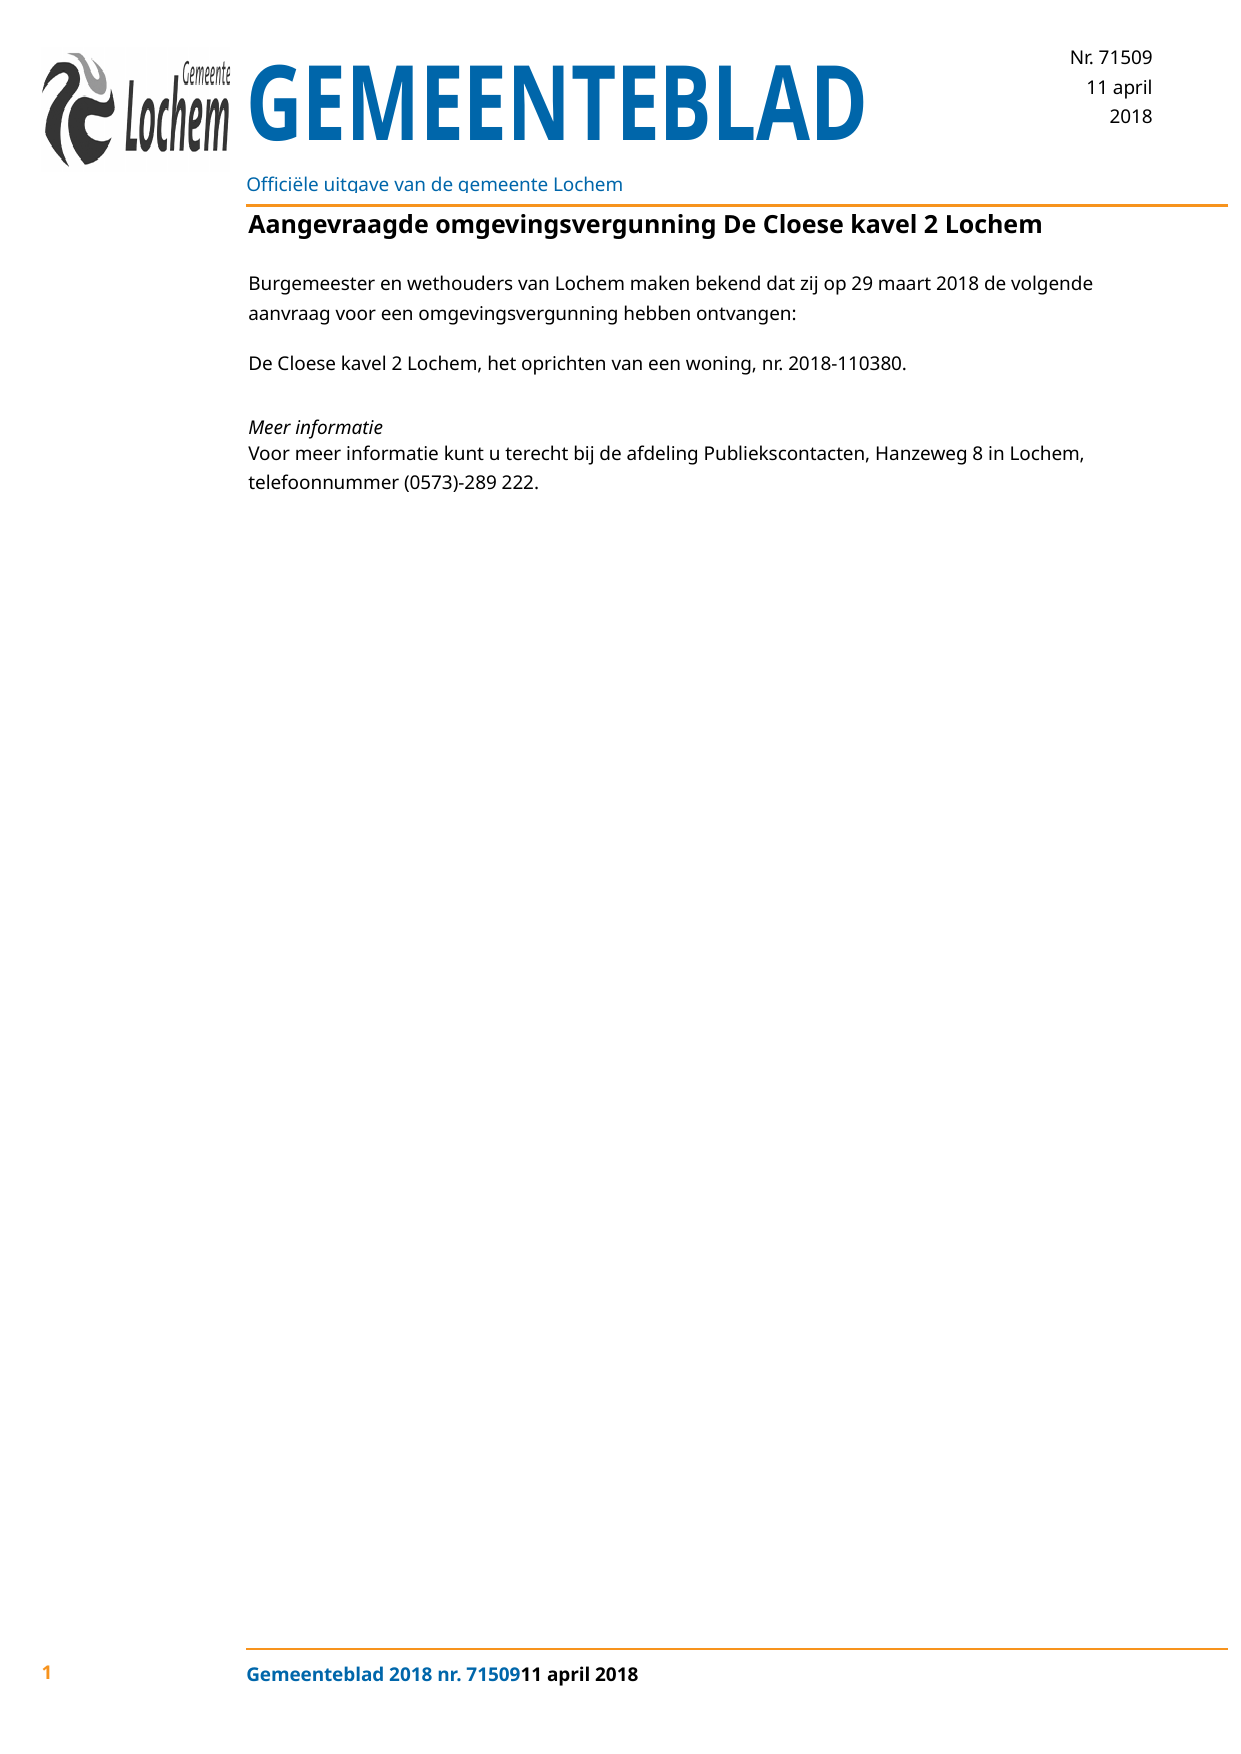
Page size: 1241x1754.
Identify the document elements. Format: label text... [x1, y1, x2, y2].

text Burgemeester en wethouders van Lochem maken bekend dat zij op 29 maart 2018 de volgende aanvraag voor een omgevingsvergunning hebben ontvangen: [248, 270, 1152, 326]
text Meer informatie [248, 414, 1152, 440]
text Voor meer informatie kunt u terecht bij de afdeling Publiekscontacten, Hanzeweg 8 in Lochem, telefoonnummer (0573)-289 222. [248, 440, 1152, 495]
picture [41, 47, 231, 172]
text De Cloese kavel 2 Lochem, het oprichten van een woning, nr. 2018-110380. [248, 350, 1152, 376]
text Aangevraagde omgevingsvergunning De Cloese kavel 2 Lochem [248, 207, 1152, 241]
